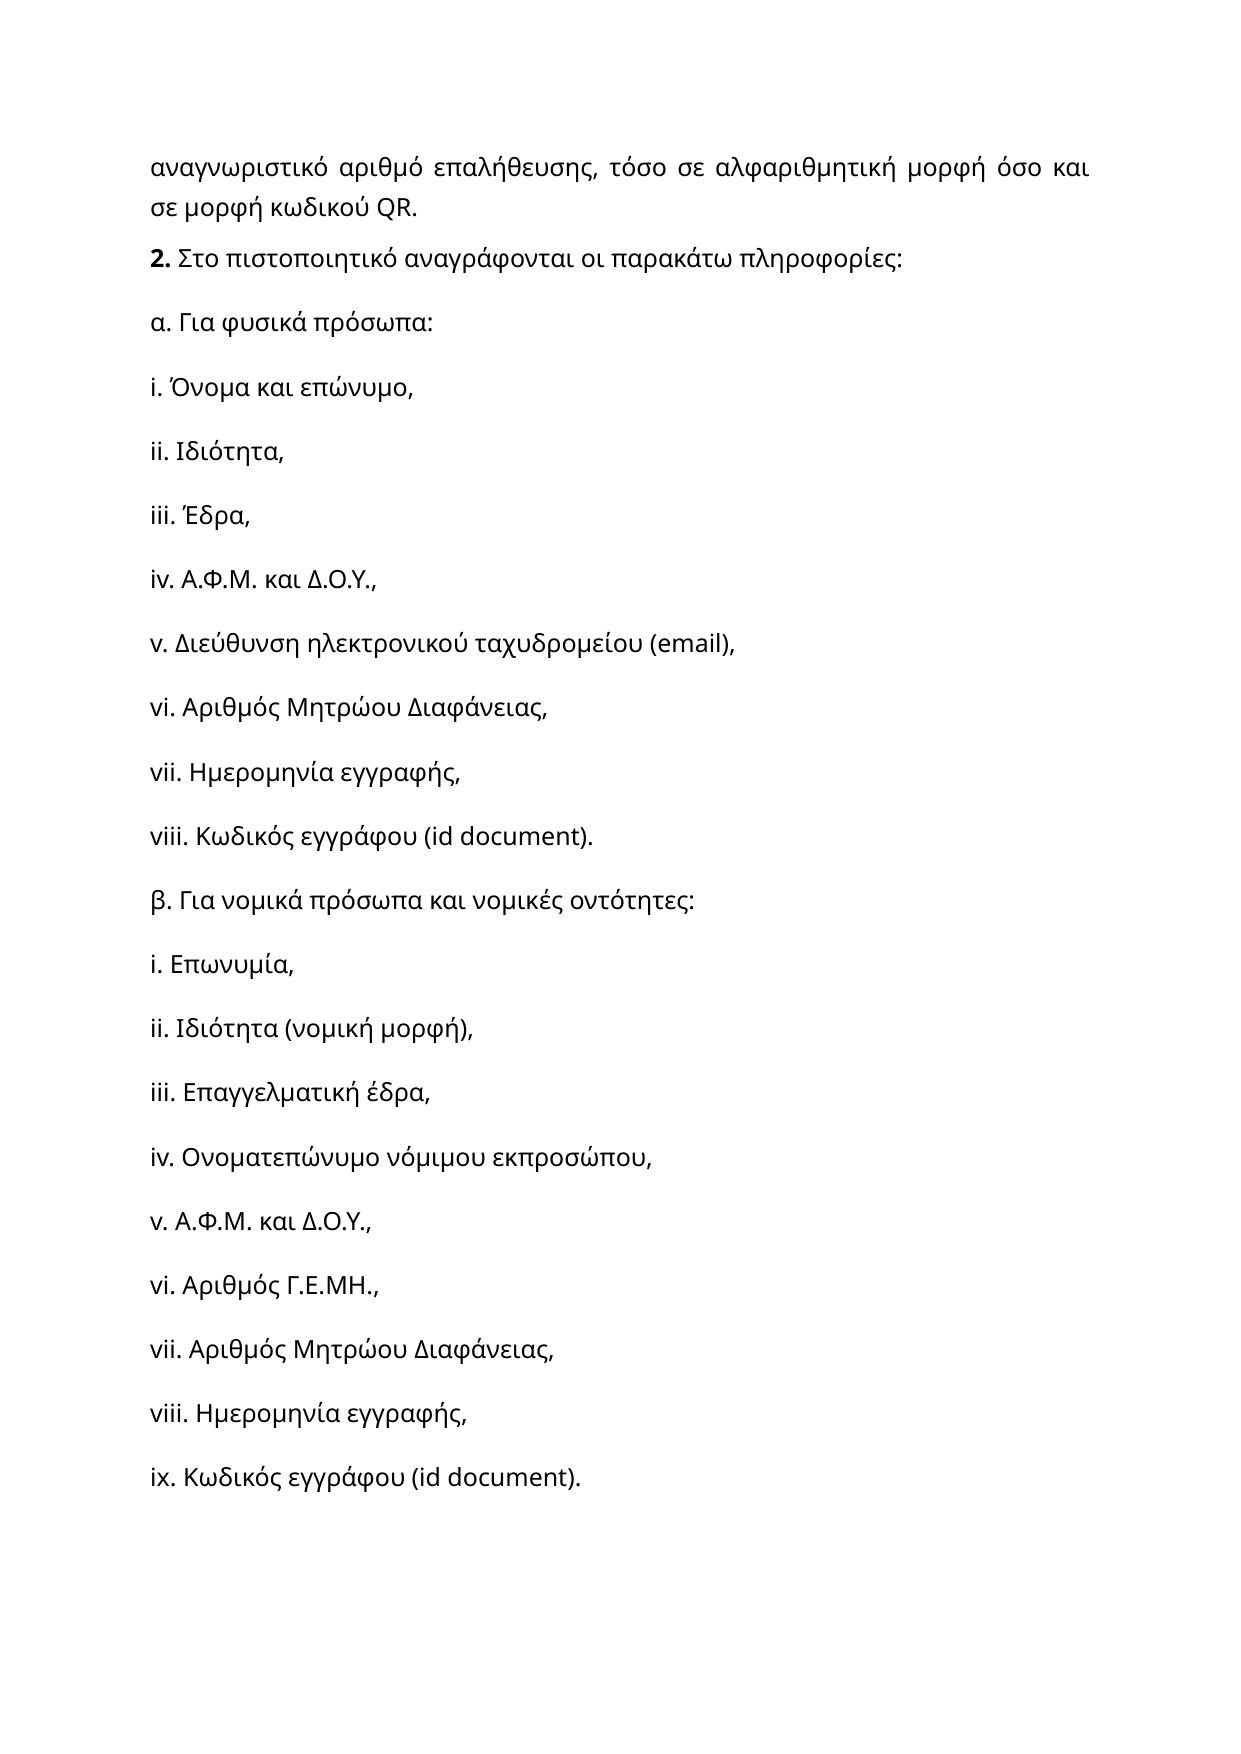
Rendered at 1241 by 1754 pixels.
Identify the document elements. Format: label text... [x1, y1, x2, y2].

text ii. Ιδιότητα, [150, 433, 1090, 467]
text ii. Ιδιότητα (νομική μορφή), [150, 1011, 1090, 1045]
text αναγνωριστικό αριθμό επαλήθευσης, τόσο σε αλφαριθμητική μορφή όσο και σε μορφή κωδικού QR. [150, 150, 1090, 223]
text iii. Επαγγελματική έδρα, [150, 1075, 1090, 1109]
text vi. Αριθμός Γ.Ε.ΜΗ., [150, 1267, 1090, 1302]
text α. Για φυσικά πρόσωπα: [150, 305, 1090, 339]
text i. Επωνυμία, [150, 947, 1090, 981]
text viii. Κωδικός εγγράφου (id document). [150, 818, 1090, 852]
text i. Όνομα και επώνυμο, [150, 369, 1090, 403]
text 2. Στο πιστοποιητικό αναγράφονται οι παρακάτω πληροφορίες: [150, 241, 1090, 275]
text iv. Ονοματεπώνυμο νόμιμου εκπροσώπου, [150, 1139, 1090, 1173]
text vi. Αριθμός Μητρώου Διαφάνειας, [150, 690, 1090, 724]
text iii. Έδρα, [150, 497, 1090, 532]
text ix. Κωδικός εγγράφου (id document). [150, 1460, 1090, 1494]
text vii. Αριθμός Μητρώου Διαφάνειας, [150, 1332, 1090, 1366]
text β. Για νομικά πρόσωπα και νομικές οντότητες: [150, 882, 1090, 917]
text v. Διεύθυνση ηλεκτρονικού ταχυδρομείου (email), [150, 626, 1090, 660]
text iv. Α.Φ.Μ. και Δ.Ο.Υ., [150, 562, 1090, 596]
text vii. Ημερομηνία εγγραφής, [150, 754, 1090, 788]
text v. A.Φ.Μ. και Δ.Ο.Υ., [150, 1203, 1090, 1237]
text viii. Ημερομηνία εγγραφής, [150, 1396, 1090, 1430]
